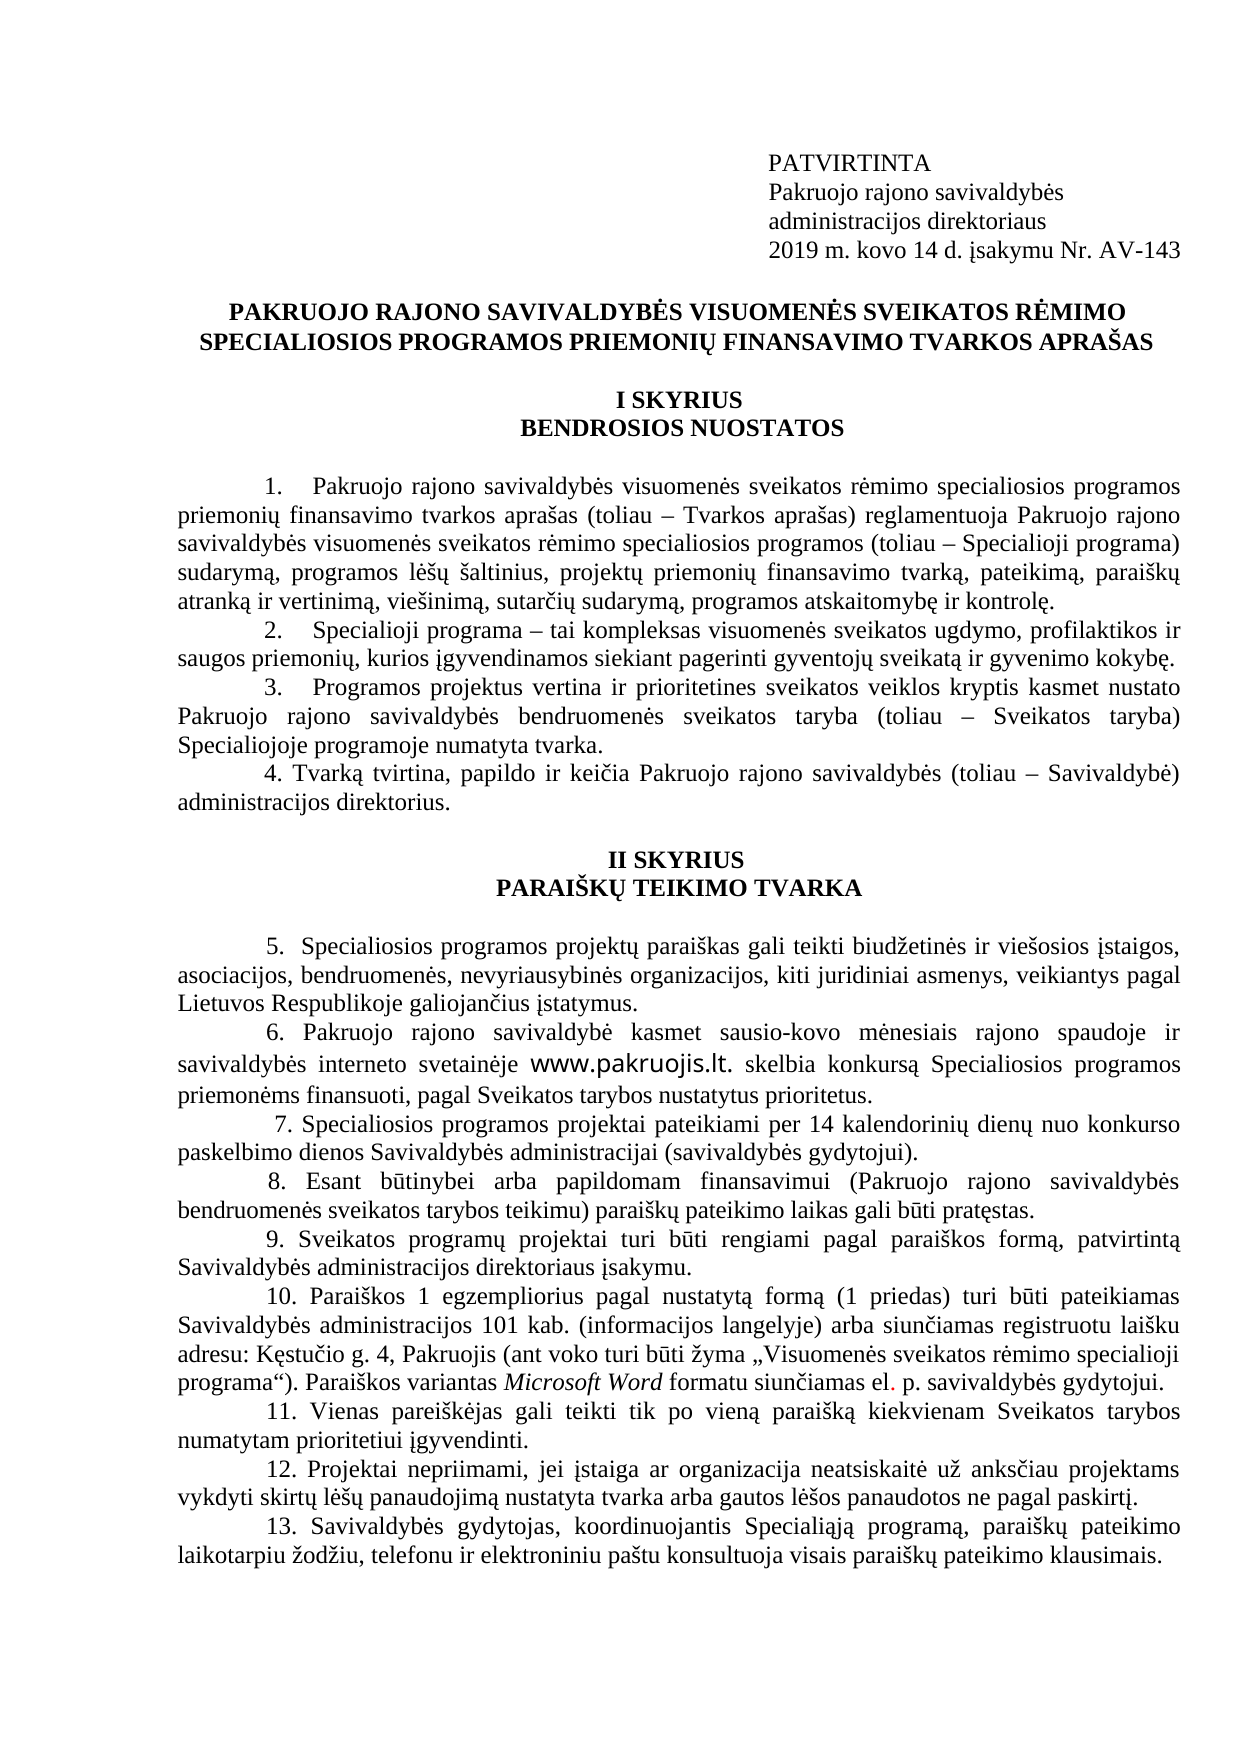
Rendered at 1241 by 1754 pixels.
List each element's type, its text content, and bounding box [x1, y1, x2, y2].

text 2019 m. kovo 14 d. įsakymu Nr. AV-143 [699, 235, 1181, 265]
text 5. Specialiosios programos projektų paraiškas gali teikti biudžetinės ir viešosios įstaigos, asociacijos, bendruomenės, nevyriausybinės organizacijos, kiti juridiniai asmenys, veikiantys pagal Lietuvos Respublikoje galiojančius įstatymus. [177, 931, 1181, 1017]
text Pakruojo rajono savivaldybės [699, 176, 1181, 206]
text 6. Pakruojo rajono savivaldybė kasmet sausio-kovo mėnesiais rajono spaudoje ir savivaldybės interneto svetainėje www.pakruojis.lt. skelbia konkursą Specialiosios programos priemonėms finansuoti, pagal Sveikatos tarybos nustatytus prioritetus. [177, 1017, 1181, 1109]
text 13. Savivaldybės gydytojas, koordinuojantis Specialiąją programą, paraiškų pateikimo laikotarpiu žodžiu, telefonu ir elektroniniu paštu konsultuoja visais paraiškų pateikimo klausimais. [177, 1511, 1181, 1569]
text 8. Esant būtinybei arba papildomam finansavimui (Pakruojo rajono savivaldybės bendruomenės sveikatos tarybos teikimu) paraiškų pateikimo laikas gali būti pratęstas. [177, 1166, 1180, 1224]
text 2. Specialioji programa – tai kompleksas visuomenės sveikatos ugdymo, profilaktikos ir saugos priemonių, kurios įgyvendinamos siekiant pagerinti gyventojų sveikatą ir gyvenimo kokybę. [177, 615, 1181, 672]
text II SKYRIUS [177, 845, 1181, 873]
text PATVIRTINTA [699, 148, 1181, 176]
text 10. Paraiškos 1 egzempliorius pagal nustatytą formą (1 priedas) turi būti pateikiamas Savivaldybės administracijos 101 kab. (informacijos langelyje) arba siunčiamas registruotu laišku adresu: Kęstučio g. 4, Pakruojis (ant voko turi būti žyma „Visuomenės sveikatos rėmimo specialioji programa“). Paraiškos variantas Microsoft Word formatu siunčiamas el. p. savivaldybės gydytojui. [177, 1281, 1181, 1396]
text 3. Programos projektus vertina ir prioritetines sveikatos veiklos kryptis kasmet nustato Pakruojo rajono savivaldybės bendruomenės sveikatos taryba (toliau – Sveikatos taryba) Specialiojoje programoje numatyta tvarka. [177, 672, 1181, 758]
text 12. Projektai nepriimami, jei įstaiga ar organizacija neatsiskaitė už anksčiau projektams vykdyti skirtų lėšų panaudojimą nustatyta tvarka arba gautos lėšos panaudotos ne pagal paskirtį. [177, 1454, 1181, 1511]
text 9. Sveikatos programų projektai turi būti rengiami pagal paraiškos formą, patvirtintą Savivaldybės administracijos direktoriaus įsakymu. [177, 1224, 1181, 1281]
text administracijos direktoriaus [699, 206, 1181, 235]
text 4. Tvarką tvirtina, papildo ir keičia Pakruojo rajono savivaldybės (toliau – Savivaldybė) administracijos direktorius. [177, 758, 1181, 816]
text PAKRUOJO RAJONO SAVIVALDYBĖS VISUOMENĖS SVEIKATOS RĖMIMO SPECIALIOSIOS PROGRAMOS PRIEMONIŲ FINANSAVIMO TVARKOS APRAŠAS [199, 296, 1181, 356]
text I SKYRIUS [177, 385, 1181, 413]
text 7. Specialiosios programos projektai pateikiami per 14 kalendorinių dienų nuo konkurso paskelbimo dienos Savivaldybės administracijai (savivaldybės gydytojui). [177, 1109, 1181, 1166]
text BENDROSIOS NUOSTATOS [177, 413, 1181, 442]
text 11. Vienas pareiškėjas gali teikti tik po vieną paraišką kiekvienam Sveikatos tarybos numatytam prioritetiui įgyvendinti. [177, 1396, 1181, 1454]
text 1. Pakruojo rajono savivaldybės visuomenės sveikatos rėmimo specialiosios programos priemonių finansavimo tvarkos aprašas (toliau – Tvarkos aprašas) reglamentuoja Pakruojo rajono savivaldybės visuomenės sveikatos rėmimo specialiosios programos (toliau – Specialioji programa) sudarymą, programos lėšų šaltinius, projektų priemonių finansavimo tvarką, pateikimą, paraiškų atranką ir vertinimą, viešinimą, sutarčių sudarymą, programos atskaitomybę ir kontrolę. [177, 471, 1181, 615]
text PARAIŠKŲ TEIKIMO TVARKA [177, 873, 1181, 902]
